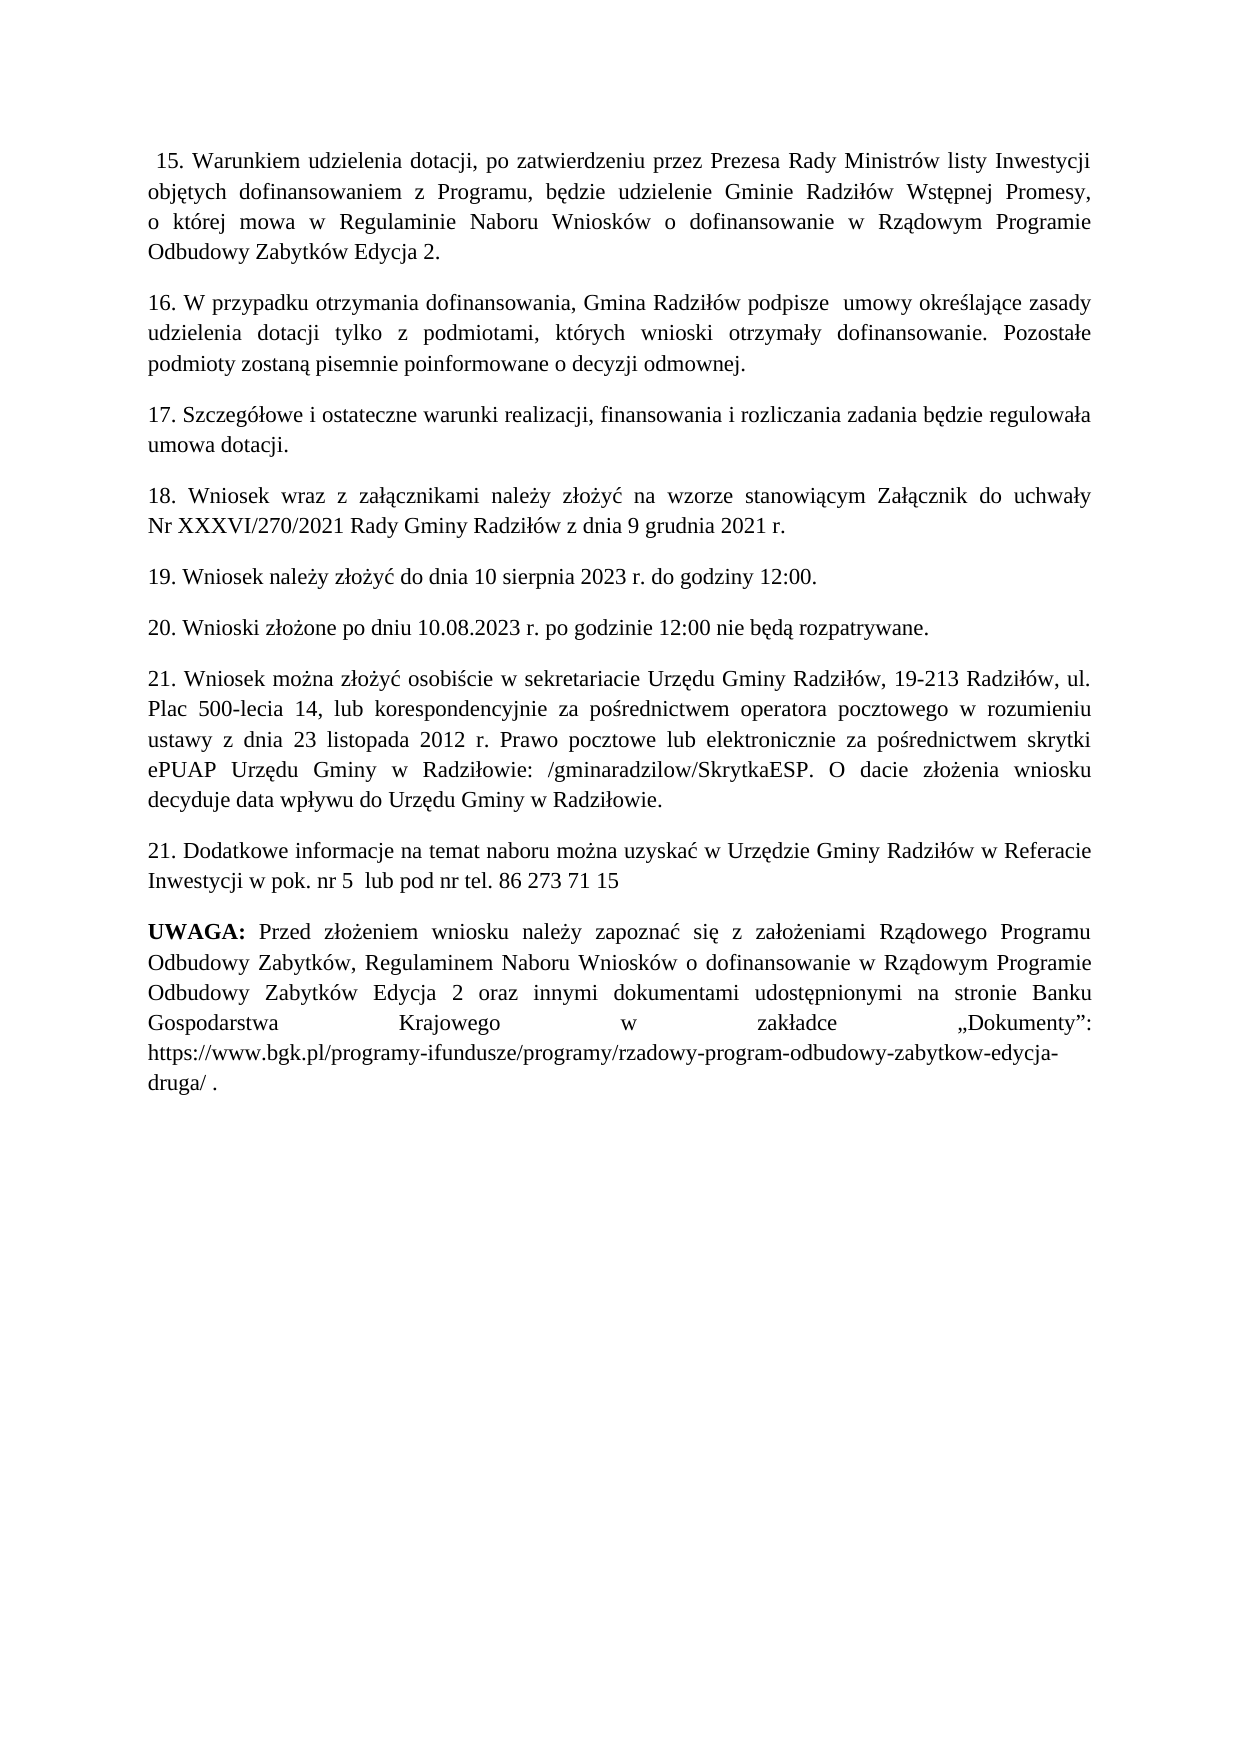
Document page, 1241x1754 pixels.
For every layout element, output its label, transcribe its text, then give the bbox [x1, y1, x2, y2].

text UWAGA: Przed złożeniem wniosku należy zapoznać się z założeniami Rządowego Programu Odbudowy Zabytków, Regulaminem Naboru Wniosków o dofinansowanie w Rządowym Programie Odbudowy Zabytków Edycja 2 oraz innymi dokumentami udostępnionymi na stronie Banku Gospodarstwa Krajowego w zakładce „Dokumenty”: https://www.bgk.pl/programy-ifundusze/programy/rzadowy-program-odbudowy-zabytkow-edycja-druga/ . [148, 918, 1093, 1096]
text 17. Szczegółowe i ostateczne warunki realizacji, finansowania i rozliczania zadania będzie regulowała umowa dotacji. [148, 401, 1093, 457]
text 19. Wniosek należy złożyć do dnia 10 sierpnia 2023 r. do godziny 12:00. [148, 563, 1093, 589]
text 15. Warunkiem udzielenia dotacji, po zatwierdzeniu przez Prezesa Rady Ministrów listy Inwestycji objętych dofinansowaniem z Programu, będzie udzielenie Gminie Radziłów Wstępnej Promesy, o której mowa w Regulaminie Naboru Wniosków o dofinansowanie w Rządowym Programie Odbudowy Zabytków Edycja 2. [148, 148, 1093, 264]
text 21. Dodatkowe informacje na temat naboru można uzyskać w Urzędzie Gminy Radziłów w Referacie Inwestycji w pok. nr 5 lub pod nr tel. 86 273 71 15 [148, 837, 1093, 894]
text 16. W przypadku otrzymania dofinansowania, Gmina Radziłów podpisze umowy określające zasady udzielenia dotacji tylko z podmiotami, których wnioski otrzymały dofinansowanie. Pozostałe podmioty zostaną pisemnie poinformowane o decyzji odmownej. [148, 289, 1093, 376]
text 20. Wnioski złożone po dniu 10.08.2023 r. po godzinie 12:00 nie będą rozpatrywane. [148, 614, 1093, 641]
text 18. Wniosek wraz z załącznikami należy złożyć na wzorze stanowiącym Załącznik do uchwały Nr XXXVI/270/2021 Rady Gminy Radziłów z dnia 9 grudnia 2021 r. [148, 482, 1093, 538]
text 21. Wniosek można złożyć osobiście w sekretariacie Urzędu Gminy Radziłów, 19-213 Radziłów, ul. Plac 500-lecia 14, lub korespondencyjnie za pośrednictwem operatora pocztowego w rozumieniu ustawy z dnia 23 listopada 2012 r. Prawo pocztowe lub elektronicznie za pośrednictwem skrytki ePUAP Urzędu Gminy w Radziłowie: /gminaradzilow/SkrytkaESP. O dacie złożenia wniosku decyduje data wpływu do Urzędu Gminy w Radziłowie. [148, 665, 1093, 812]
